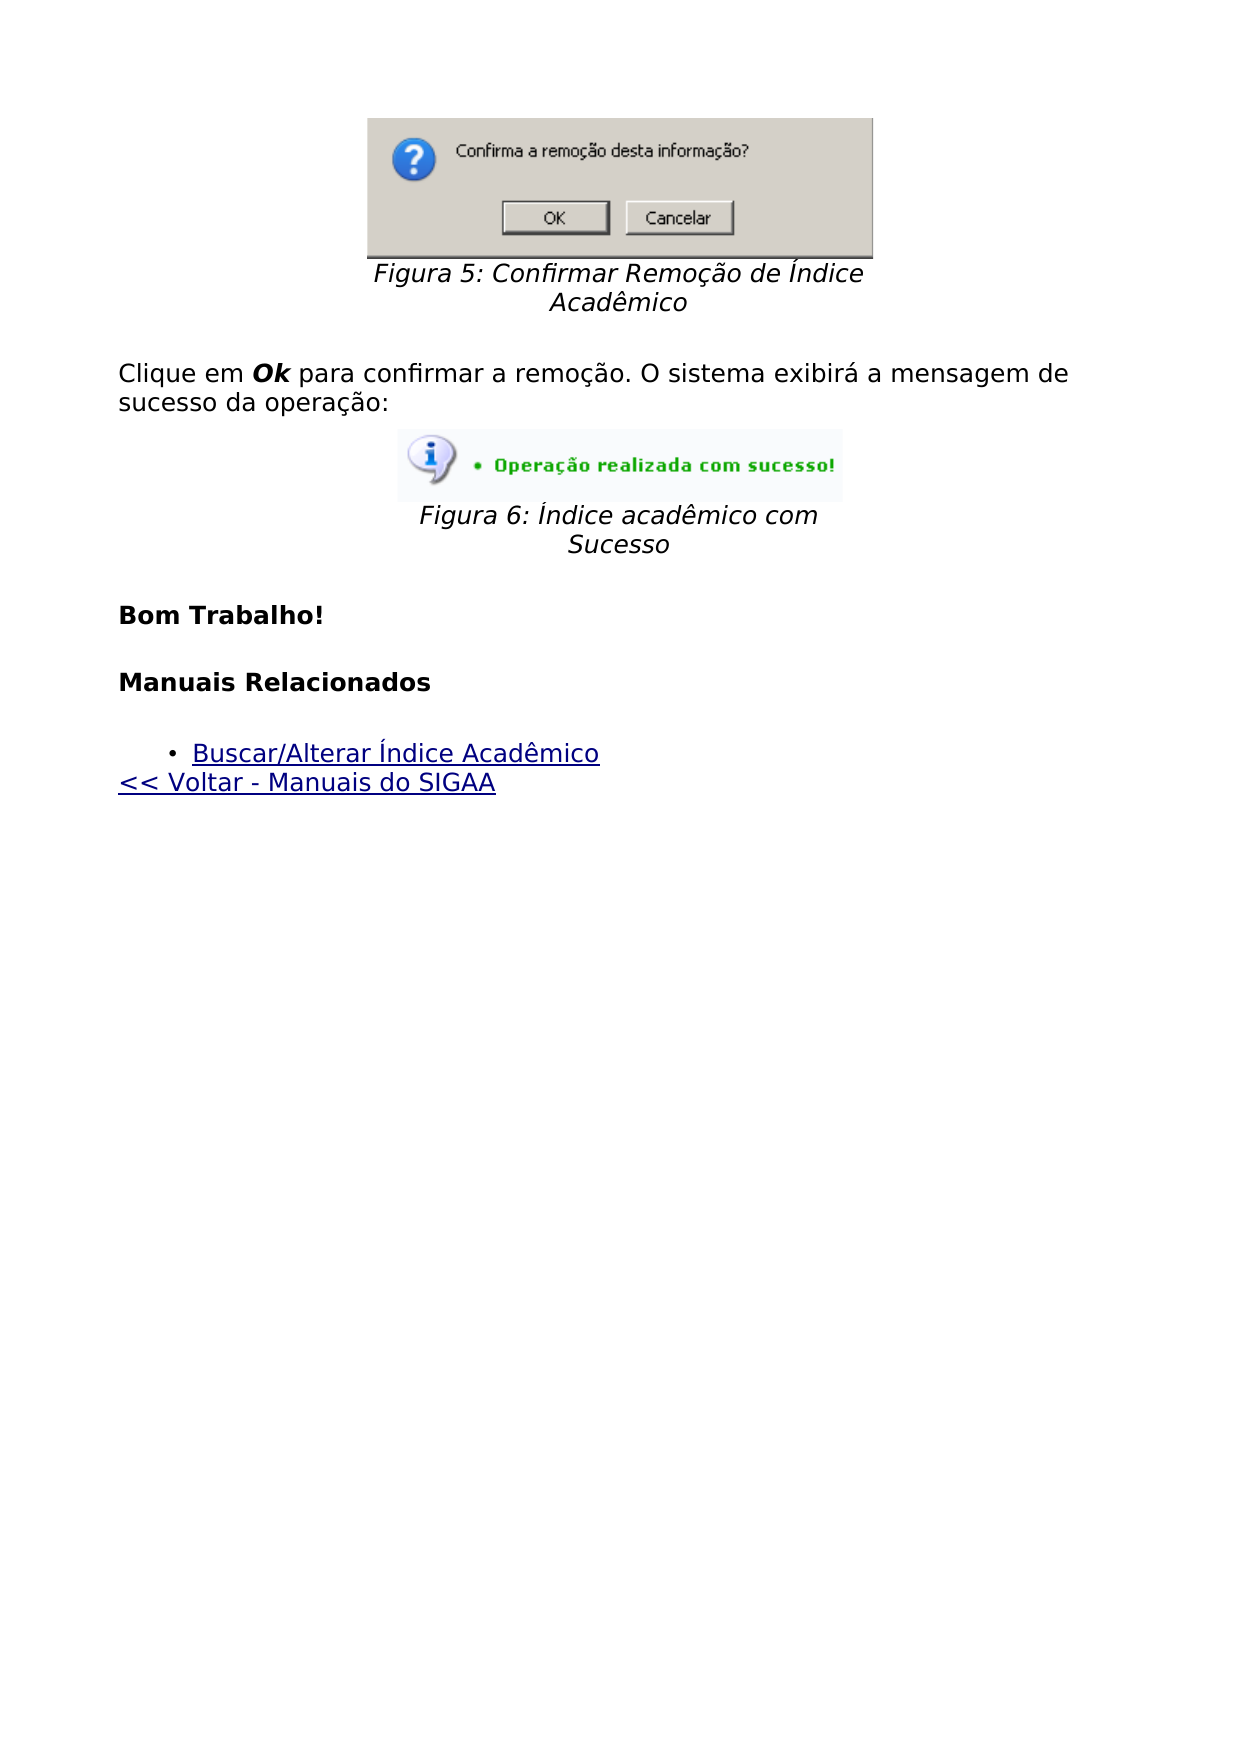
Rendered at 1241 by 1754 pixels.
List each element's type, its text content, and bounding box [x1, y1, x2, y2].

subtitle Manuais Relacionados [118, 668, 1122, 697]
text Clique em Ok para confirmar a remoção. O sistema exibirá a mensagem de sucesso da operação: [118, 359, 1122, 417]
text << Voltar - Manuais do SIGAA [118, 768, 1122, 798]
text Figura 5: Confirmar Remoção de Índice Acadêmico [367, 259, 873, 317]
text Figura 6: Índice acadêmico com Sucesso [397, 502, 843, 560]
text Bom Trabalho! [118, 601, 1122, 631]
list Buscar/Alterar Índice Acadêmico [177, 739, 1122, 768]
picture [397, 429, 843, 502]
picture [367, 118, 874, 259]
